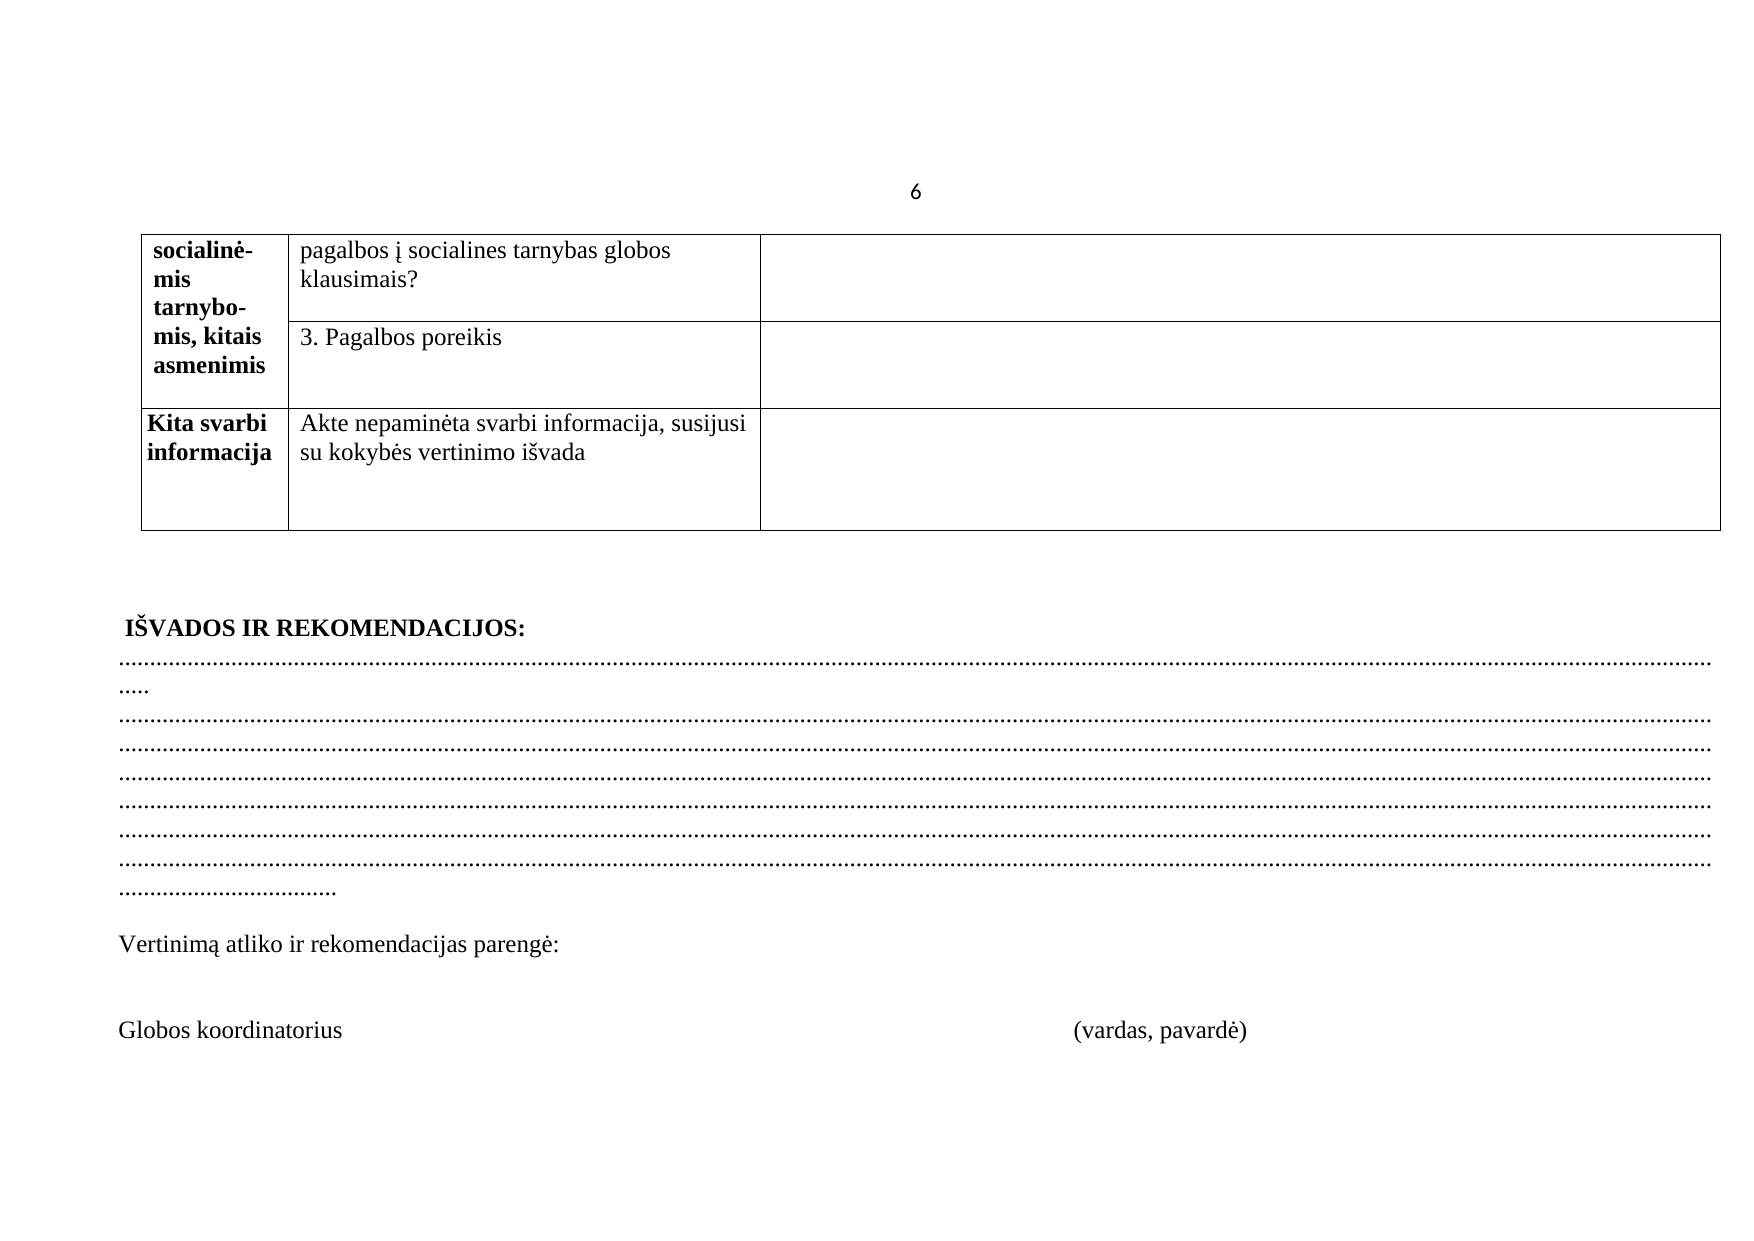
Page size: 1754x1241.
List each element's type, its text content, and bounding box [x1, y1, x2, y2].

table_cell Akte nepaminėta svarbi informacija, susijusi su kokybės vertinimo išvada [289, 409, 760, 530]
text ............................................................................................................................................................................................................................................................................................................................................................................................................................................................................................................................................................................................................................................................................................................................................................................................................................................................................................................................................................................................................................................................................................................................................................................................................................................................................................................................................................................................................................................................................................................................................................................................................................. [118, 699, 1713, 901]
table_cell socialinė-mis tarnybo-mis, kitais asmenimis [142, 235, 288, 407]
text IŠVADOS IR REKOMENDACIJOS: [118, 613, 1713, 642]
table_cell 3. Pagalbos poreikis [289, 322, 760, 407]
table_cell pagalbos į socialines tarnybas globos klausimais? [289, 235, 760, 321]
text Globos koordinatorius (vardas, pavardė) [118, 1016, 1713, 1044]
table_cell [1721, 321, 1729, 407]
table_cell [761, 235, 1720, 321]
text .................................................................................................................................................................................................................................................................... [118, 642, 1713, 699]
table_cell [761, 322, 1720, 407]
text Vertinimą atliko ir rekomendacijas parengė: [118, 929, 1713, 958]
table_cell [761, 409, 1720, 530]
table_cell [1721, 234, 1729, 321]
table_cell Kita svarbi informacija [142, 409, 288, 530]
table_cell [1721, 408, 1729, 530]
